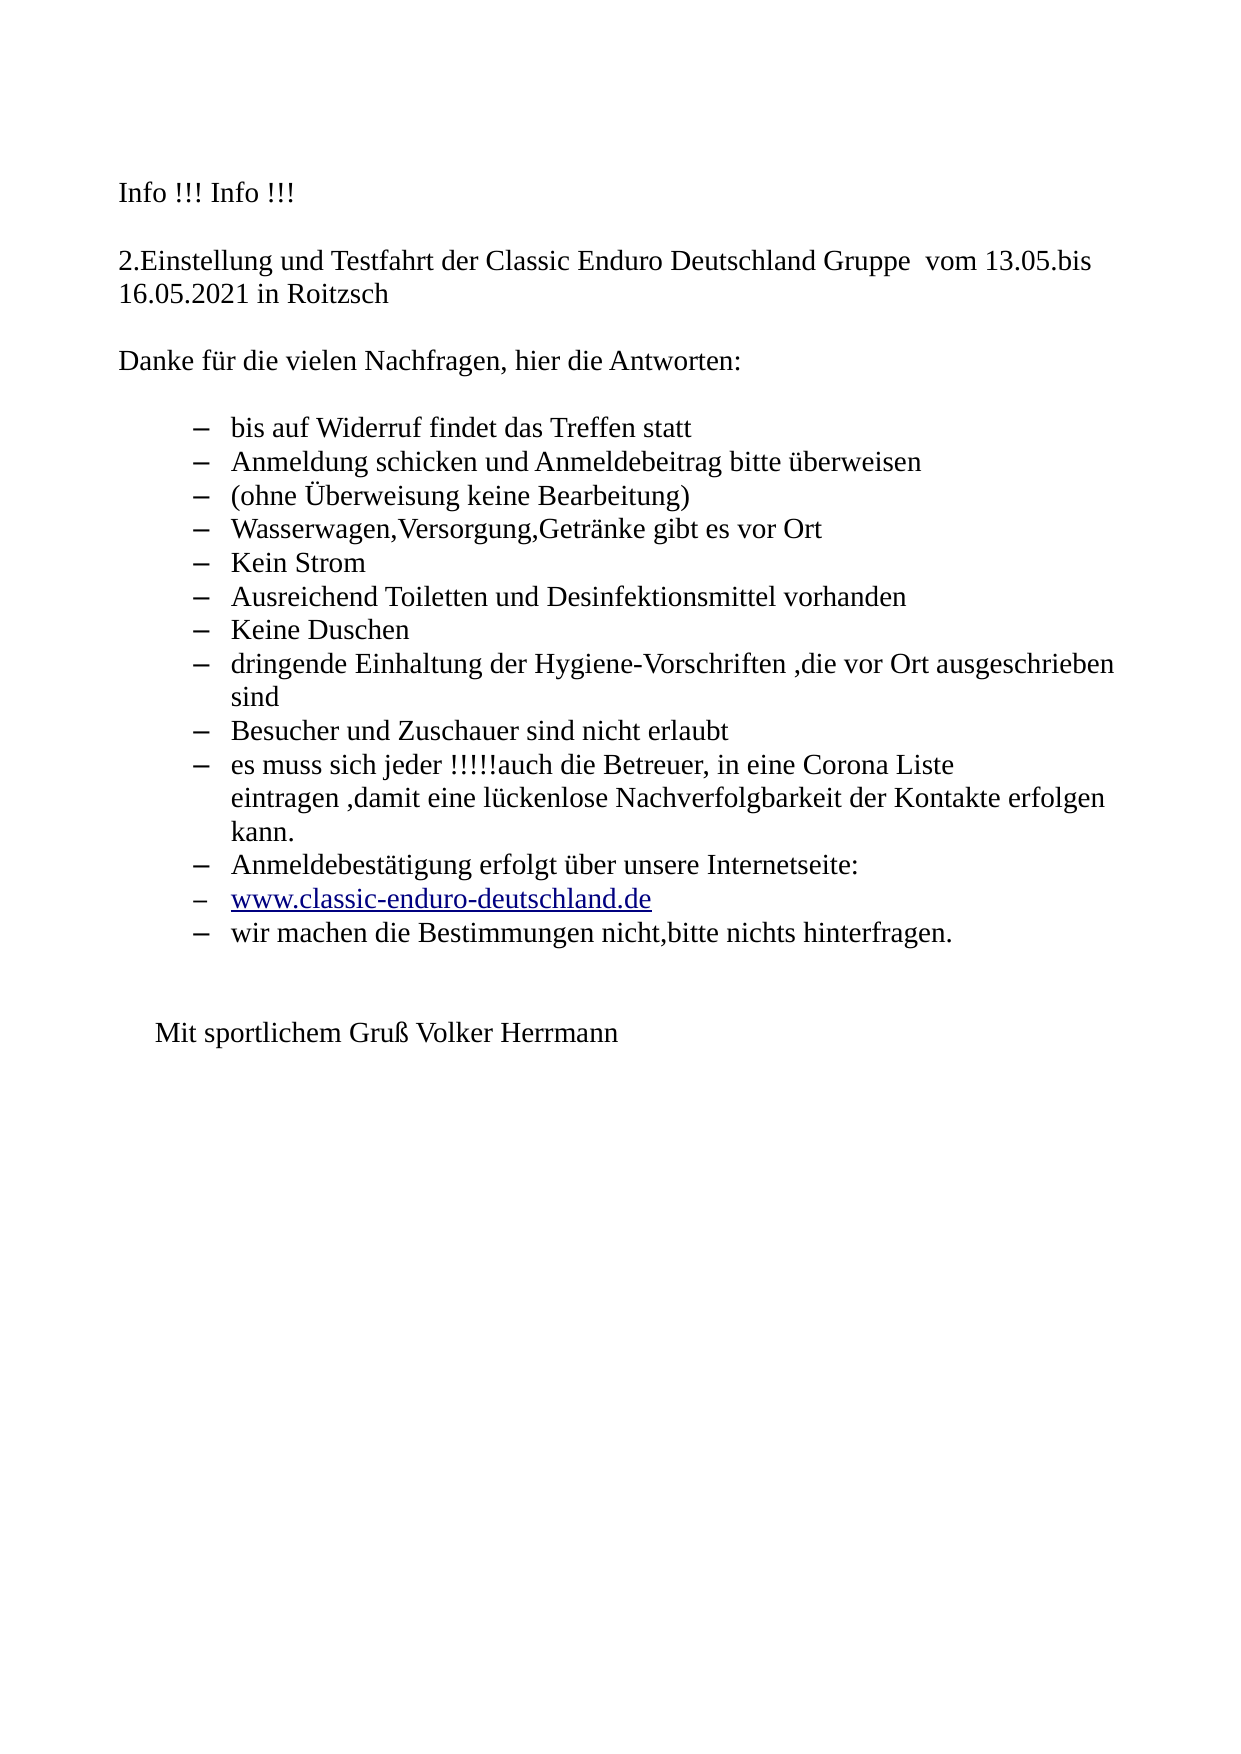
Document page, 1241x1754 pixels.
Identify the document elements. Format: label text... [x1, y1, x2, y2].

list Ausreichend Toiletten und Desinfektionsmittel vorhanden [193, 579, 1122, 612]
list Anmeldung schicken und Anmeldebeitrag bitte überweisen [193, 444, 1122, 478]
list es muss sich jeder !!!!!auch die Betreuer, in eine Corona Liste eintragen ,damit eine lückenlose Nachverfolgbarkeit der Kontakte erfolgen kann. [193, 747, 1122, 847]
list bis auf Widerruf findet das Treffen statt [193, 410, 1122, 444]
list wir machen die Bestimmungen nicht,bitte nichts hinterfragen. [193, 915, 1122, 948]
list Keine Duschen [193, 612, 1122, 646]
list Kein Strom [193, 545, 1122, 579]
text 2.Einstellung und Testfahrt der Classic Enduro Deutschland Gruppe vom 13.05.bis 16.05.2021 in Roitzsch [118, 243, 1122, 310]
text Danke für die vielen Nachfragen, hier die Antworten: [118, 343, 1122, 377]
list Anmeldebestätigung erfolgt über unsere Internetseite: [193, 847, 1122, 881]
list Besucher und Zuschauer sind nicht erlaubt [193, 713, 1122, 747]
list www.classic-enduro-deutschland.de [193, 881, 1122, 915]
list Wasserwagen,Versorgung,Getränke gibt es vor Ort [193, 511, 1122, 545]
list dringende Einhaltung der Hygiene-Vorschriften ,die vor Ort ausgeschrieben sind [193, 646, 1122, 713]
text Mit sportlichem Gruß Volker Herrmann [118, 1015, 1122, 1049]
list (ohne Überweisung keine Bearbeitung) [193, 478, 1122, 511]
text Info !!! Info !!! [118, 176, 1122, 209]
